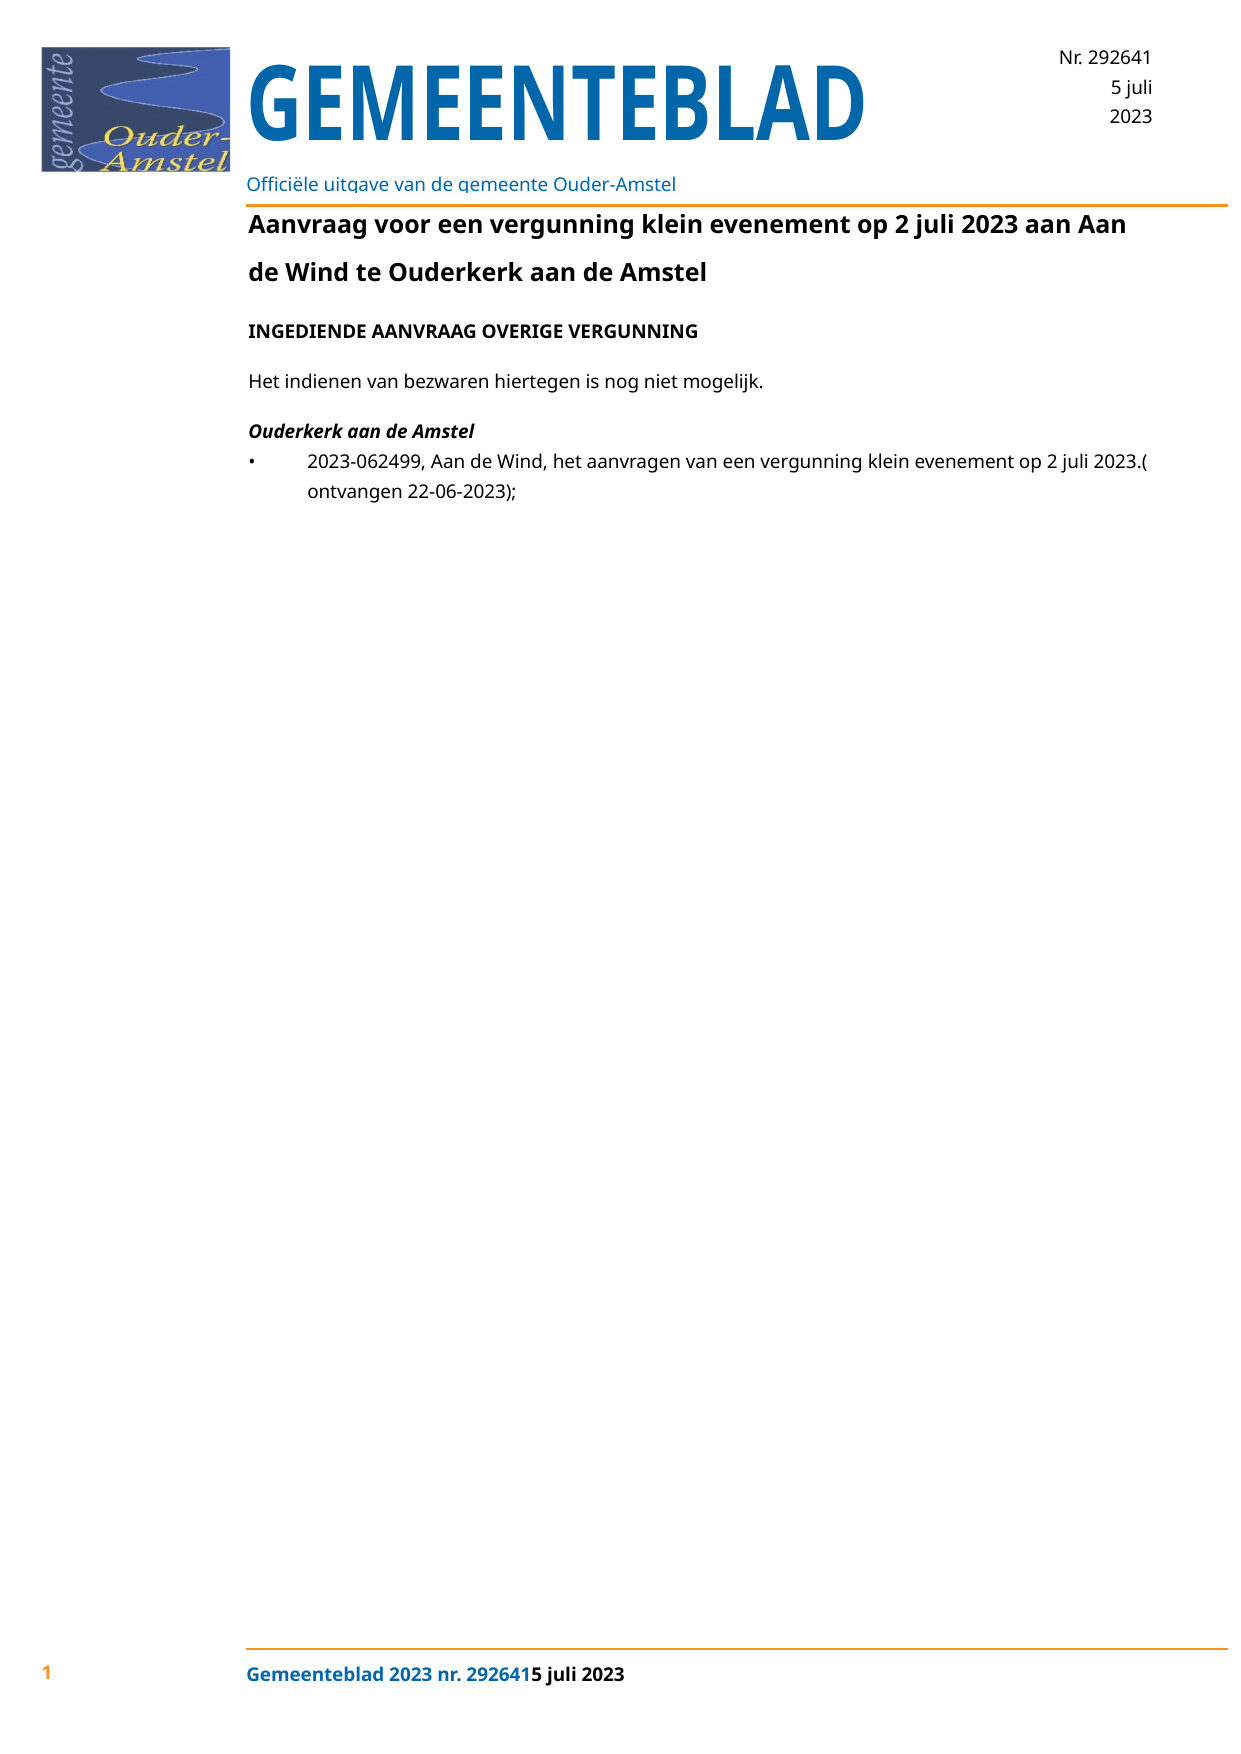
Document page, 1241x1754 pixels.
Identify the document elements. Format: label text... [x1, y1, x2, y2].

picture [41, 47, 231, 172]
list 2023-062499, Aan de Wind, het aanvragen van een vergunning klein evenement op 2 juli 2023.( ontvangen 22-06-2023); [248, 448, 1152, 504]
text INGEDIENDE AANVRAAG OVERIGE VERGUNNING [248, 318, 1152, 344]
text Aanvraag voor een vergunning klein evenement op 2 juli 2023 aan Aan de Wind te Ouderkerk aan de Amstel [248, 207, 1152, 288]
text Het indienen van bezwaren hiertegen is nog niet mogelijk. [248, 368, 1152, 394]
text Ouderkerk aan de Amstel [248, 419, 1152, 444]
